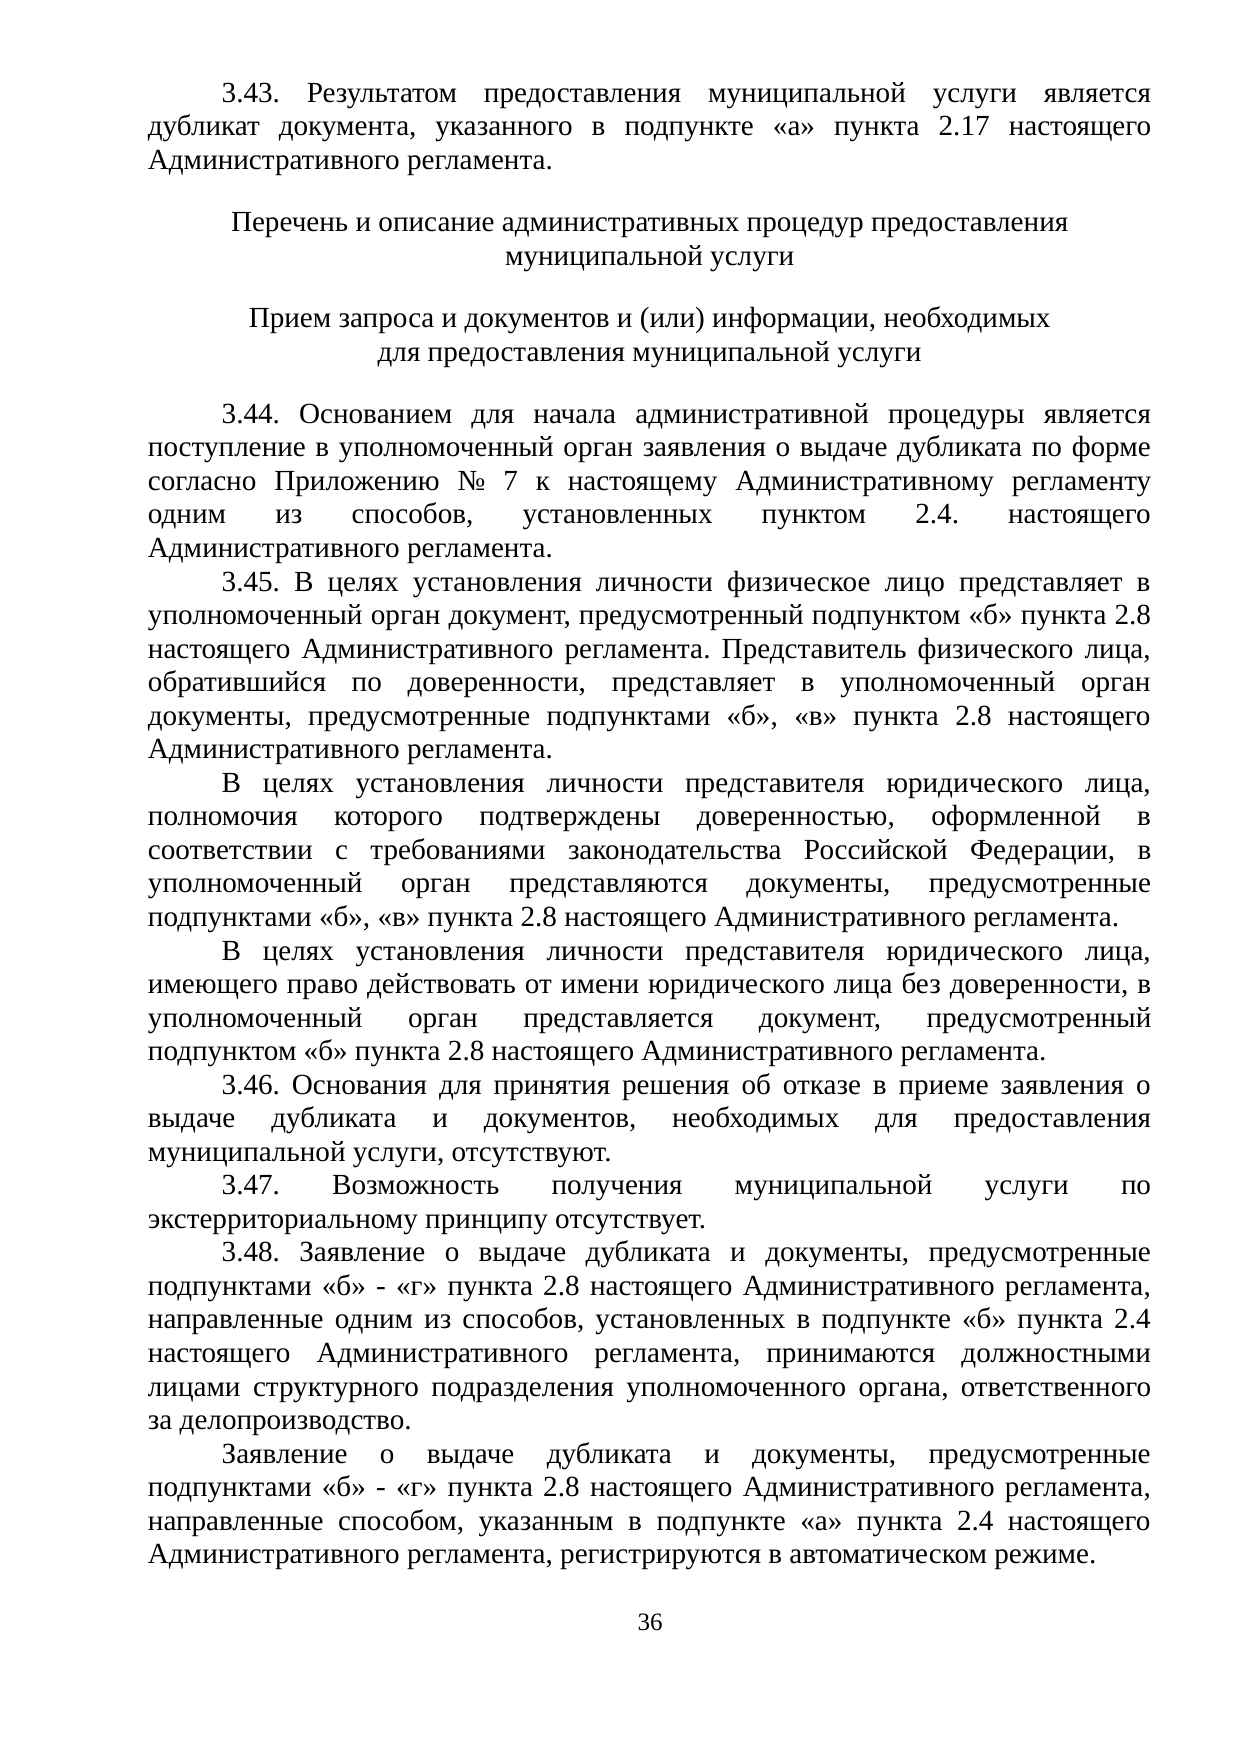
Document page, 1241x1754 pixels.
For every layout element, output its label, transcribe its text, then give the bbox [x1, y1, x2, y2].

text 3.46. Основания для принятия решения об отказе в приеме заявления о выдаче дубликата и документов, необходимых для предоставления муниципальной услуги, отсутствуют. [148, 1067, 1152, 1167]
text 3.47. Возможность получения муниципальной услуги по экстерриториальному принципу отсутствует. [148, 1167, 1152, 1234]
text Перечень и описание административных процедур предоставления [148, 204, 1152, 238]
text муниципальной услуги [148, 238, 1152, 271]
text В целях установления личности представителя юридического лица, полномочия которого подтверждены доверенностью, оформленной в соответствии с требованиями законодательства Российской Федерации, в уполномоченный орган представляются документы, предусмотренные подпунктами «б», «в» пункта 2.8 настоящего Административного регламента. [148, 765, 1152, 933]
text Заявление о выдаче дубликата и документы, предусмотренные подпунктами «б» - «г» пункта 2.8 настоящего Административного регламента, направленные способом, указанным в подпункте «а» пункта 2.4 настоящего Административного регламента, регистрируются в автоматическом режиме. [148, 1436, 1152, 1570]
text Прием запроса и документов и (или) информации, необходимых [148, 300, 1152, 334]
text 3.43. Результатом предоставления муниципальной услуги является дубликат документа, указанного в подпункте «а» пункта 2.17 настоящего Административного регламента. [148, 75, 1152, 176]
text для предоставления муниципальной услуги [148, 334, 1152, 367]
text В целях установления личности представителя юридического лица, имеющего право действовать от имени юридического лица без доверенности, в уполномоченный орган представляется документ, предусмотренный подпунктом «б» пункта 2.8 настоящего Административного регламента. [148, 933, 1152, 1067]
text 3.45. В целях установления личности физическое лицо представляет в уполномоченный орган документ, предусмотренный подпунктом «б» пункта 2.8 настоящего Административного регламента. Представитель физического лица, обратившийся по доверенности, представляет в уполномоченный орган документы, предусмотренные подпунктами «б», «в» пункта 2.8 настоящего Административного регламента. [148, 564, 1152, 765]
text 3.44. Основанием для начала административной процедуры является поступление в уполномоченный орган заявления о выдаче дубликата по форме согласно Приложению № 7 к настоящему Административному регламенту одним из способов, установленных пунктом 2.4. настоящего Административного регламента. [148, 396, 1152, 564]
text 3.48. Заявление о выдаче дубликата и документы, предусмотренные подпунктами «б» - «г» пункта 2.8 настоящего Административного регламента, направленные одним из способов, установленных в подпункте «б» пункта 2.4 настоящего Административного регламента, принимаются должностными лицами структурного подразделения уполномоченного органа, ответственного за делопроизводство. [148, 1234, 1152, 1436]
